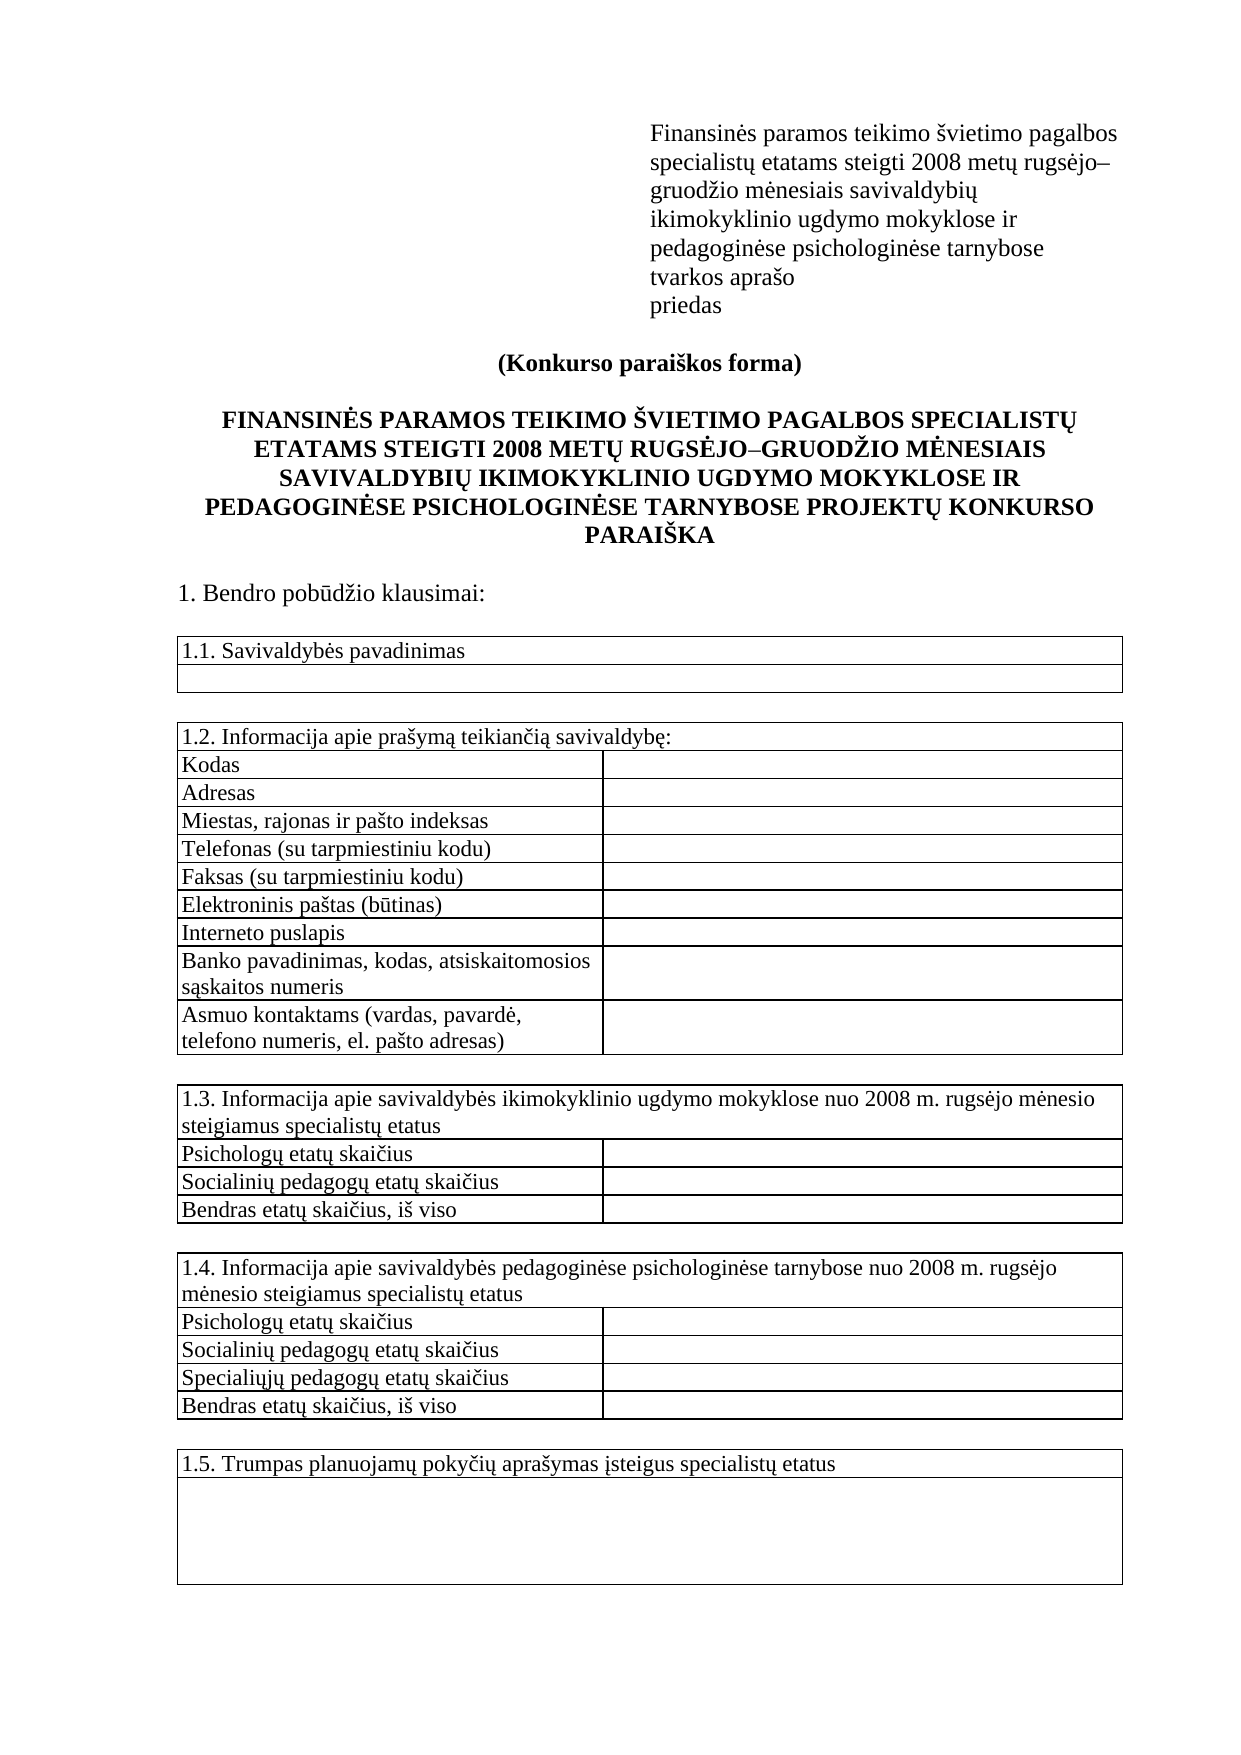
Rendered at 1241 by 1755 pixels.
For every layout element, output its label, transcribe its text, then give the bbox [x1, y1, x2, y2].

table_cell [1118, 919, 1122, 945]
table_cell [604, 947, 1122, 999]
table_cell [1118, 665, 1122, 691]
text FINANSINĖS PARAMOS TEIKIMO ŠVIETIMO PAGALBOS SPECIALISTŲ ETATAMS STEIGTI 2008 METŲ RUGSĖJO–GRUODŽIO MĖNESIAIS SAVIVALDYBIŲ IKIMOKYKLINIO UGDYMO MOKYKLOSE IR PEDAGOGINĖSE PSICHOLOGINĖSE TARNYBOSE PROJEKTŲ KONKURSO PARAIŠKA [177, 406, 1122, 549]
table_cell [1118, 1168, 1122, 1194]
table_cell [604, 1001, 1122, 1054]
table_cell [1118, 1308, 1122, 1334]
table_cell [1118, 1196, 1122, 1222]
text Finansinės paramos teikimo švietimo pagalbos specialistų etatams steigti 2008 metų rugsėjo–gruodžio mėnesiais savivaldybių ikimokyklinio ugdymo mokyklose ir pedagoginėse psichologinėse tarnybose tvarkos aprašo [650, 118, 1122, 291]
table_cell [1118, 863, 1122, 889]
text 1. Bendro pobūdžio klausimai: [177, 578, 1122, 607]
table_cell [1118, 1140, 1122, 1166]
table_cell [1118, 891, 1122, 917]
table_cell [1118, 1336, 1122, 1362]
table_cell [1118, 1478, 1122, 1583]
table_cell [1118, 751, 1122, 778]
text (Konkurso paraiškos forma) [177, 348, 1122, 377]
table_cell [1118, 779, 1122, 806]
table_cell [1118, 1392, 1122, 1418]
table_cell [1118, 807, 1122, 833]
text priedas [649, 291, 1122, 319]
table_cell [1118, 1364, 1122, 1390]
table_cell [1118, 835, 1122, 861]
